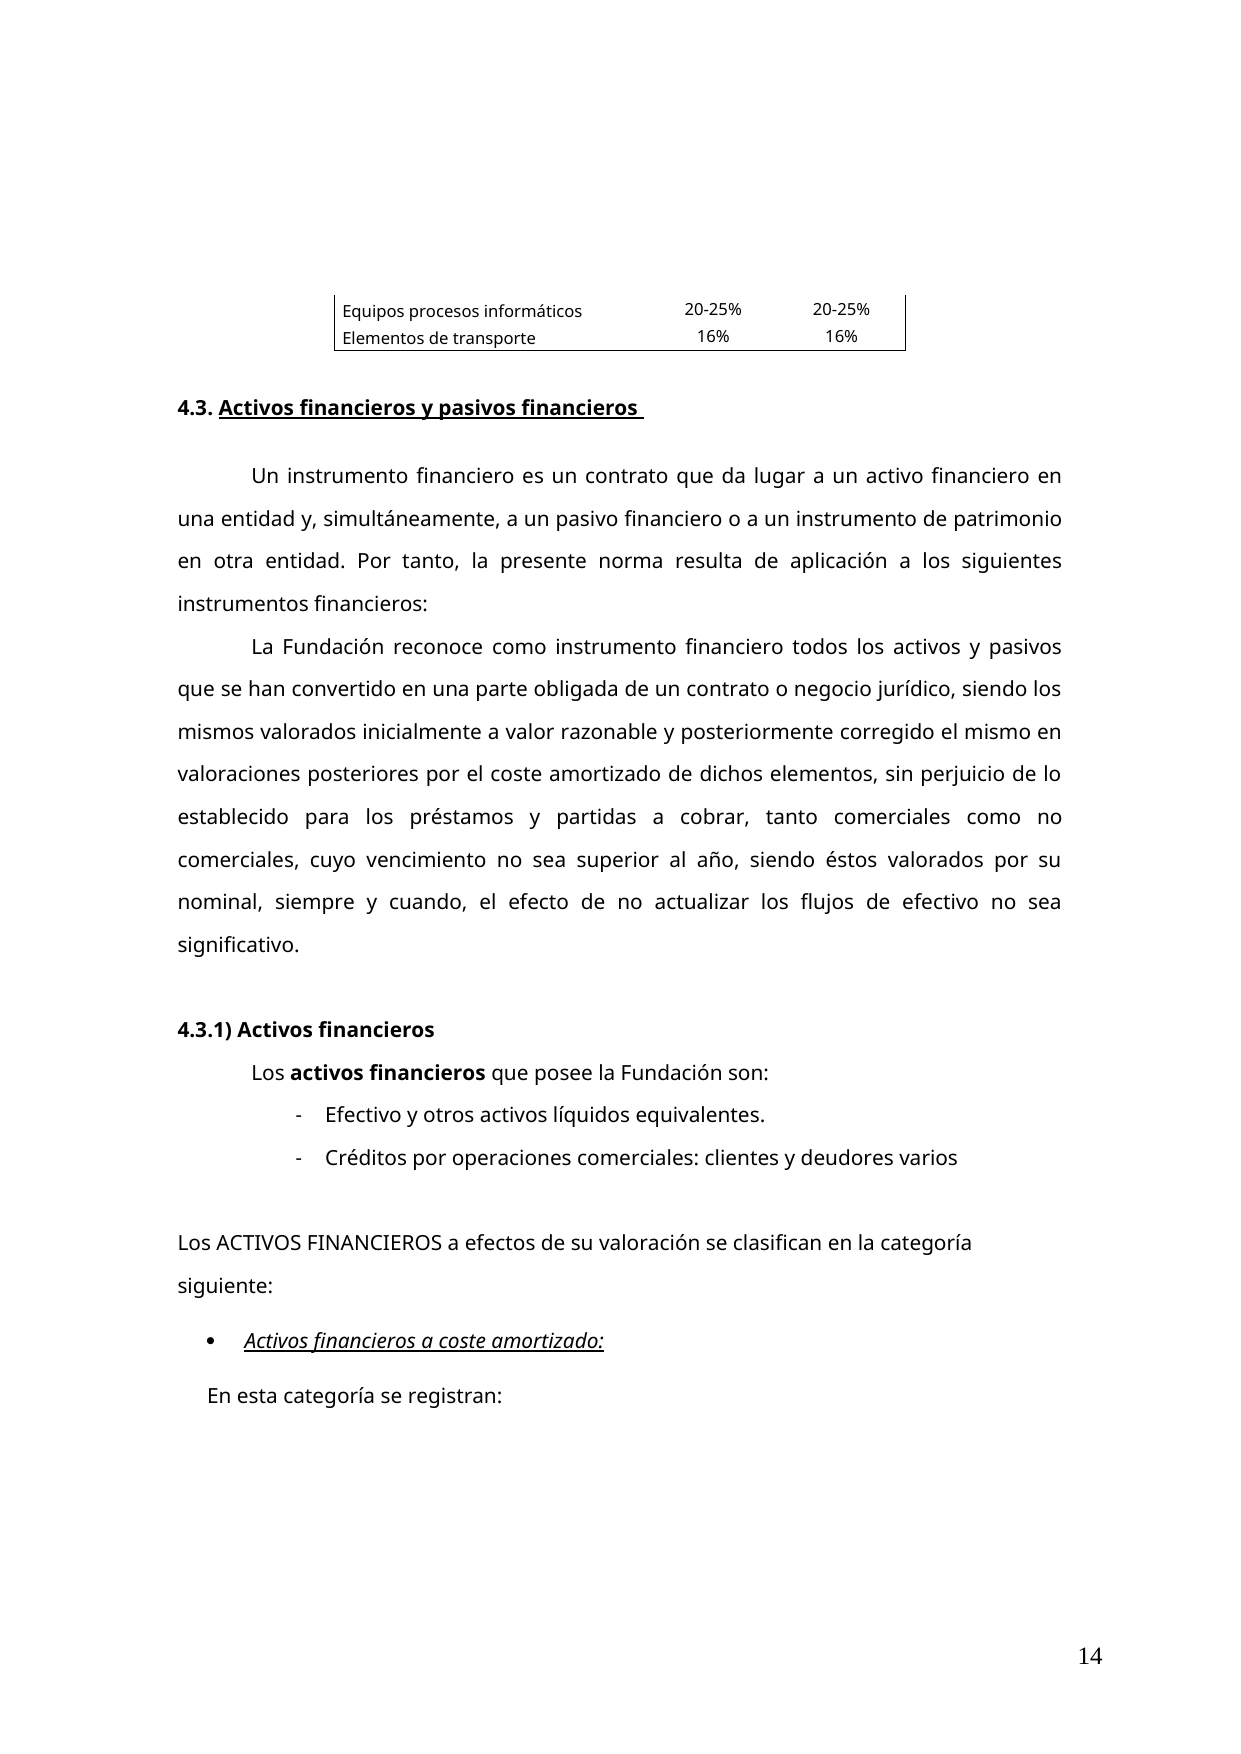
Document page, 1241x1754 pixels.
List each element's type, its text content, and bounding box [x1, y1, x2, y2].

list Activos financieros a coste amortizado: [207, 1326, 1063, 1354]
table_cell 20-25% [777, 295, 905, 322]
list Efectivo y otros activos líquidos equivalentes. [252, 1100, 1063, 1129]
table_cell Equipos procesos informáticos [335, 295, 649, 322]
list Créditos por operaciones comerciales: clientes y deudores varios [252, 1143, 1063, 1171]
text Un instrumento financiero es un contrato que da lugar a un activo financiero en una entidad y, simultáneamente, a un pasivo financiero o a un instrumento de patrimonio en otra entidad. Por tanto, la presente norma resulta de aplicación a los siguientes instrumentos financieros: [177, 461, 1063, 618]
text 4.3.1) Activos financieros [177, 1015, 1063, 1044]
text La Fundación reconoce como instrumento financiero todos los activos y pasivos que se han convertido en una parte obligada de un contrato o negocio jurídico, siendo los mismos valorados inicialmente a valor razonable y posteriormente corregido el mismo en valoraciones posteriores por el coste amortizado de dichos elementos, sin perjuicio de lo establecido para los préstamos y partidas a cobrar, tanto comerciales como no comerciales, cuyo vencimiento no sea superior al año, siendo éstos valorados por su nominal, siempre y cuando, el efecto de no actualizar los flujos de efectivo no sea significativo. [177, 632, 1063, 958]
table_cell Elementos de transporte [335, 323, 649, 350]
text Los ACTIVOS FINANCIEROS a efectos de su valoración se clasifican en la categoría siguiente: [177, 1228, 1063, 1299]
table_cell 16% [777, 323, 905, 350]
table_cell 16% [649, 323, 777, 350]
text En esta categoría se registran: [177, 1381, 1063, 1409]
text Los activos financieros que posee la Fundación son: [177, 1058, 1063, 1086]
text 4.3. Activos financieros y pasivos financieros [177, 393, 1063, 422]
table_cell 20-25% [649, 295, 777, 322]
